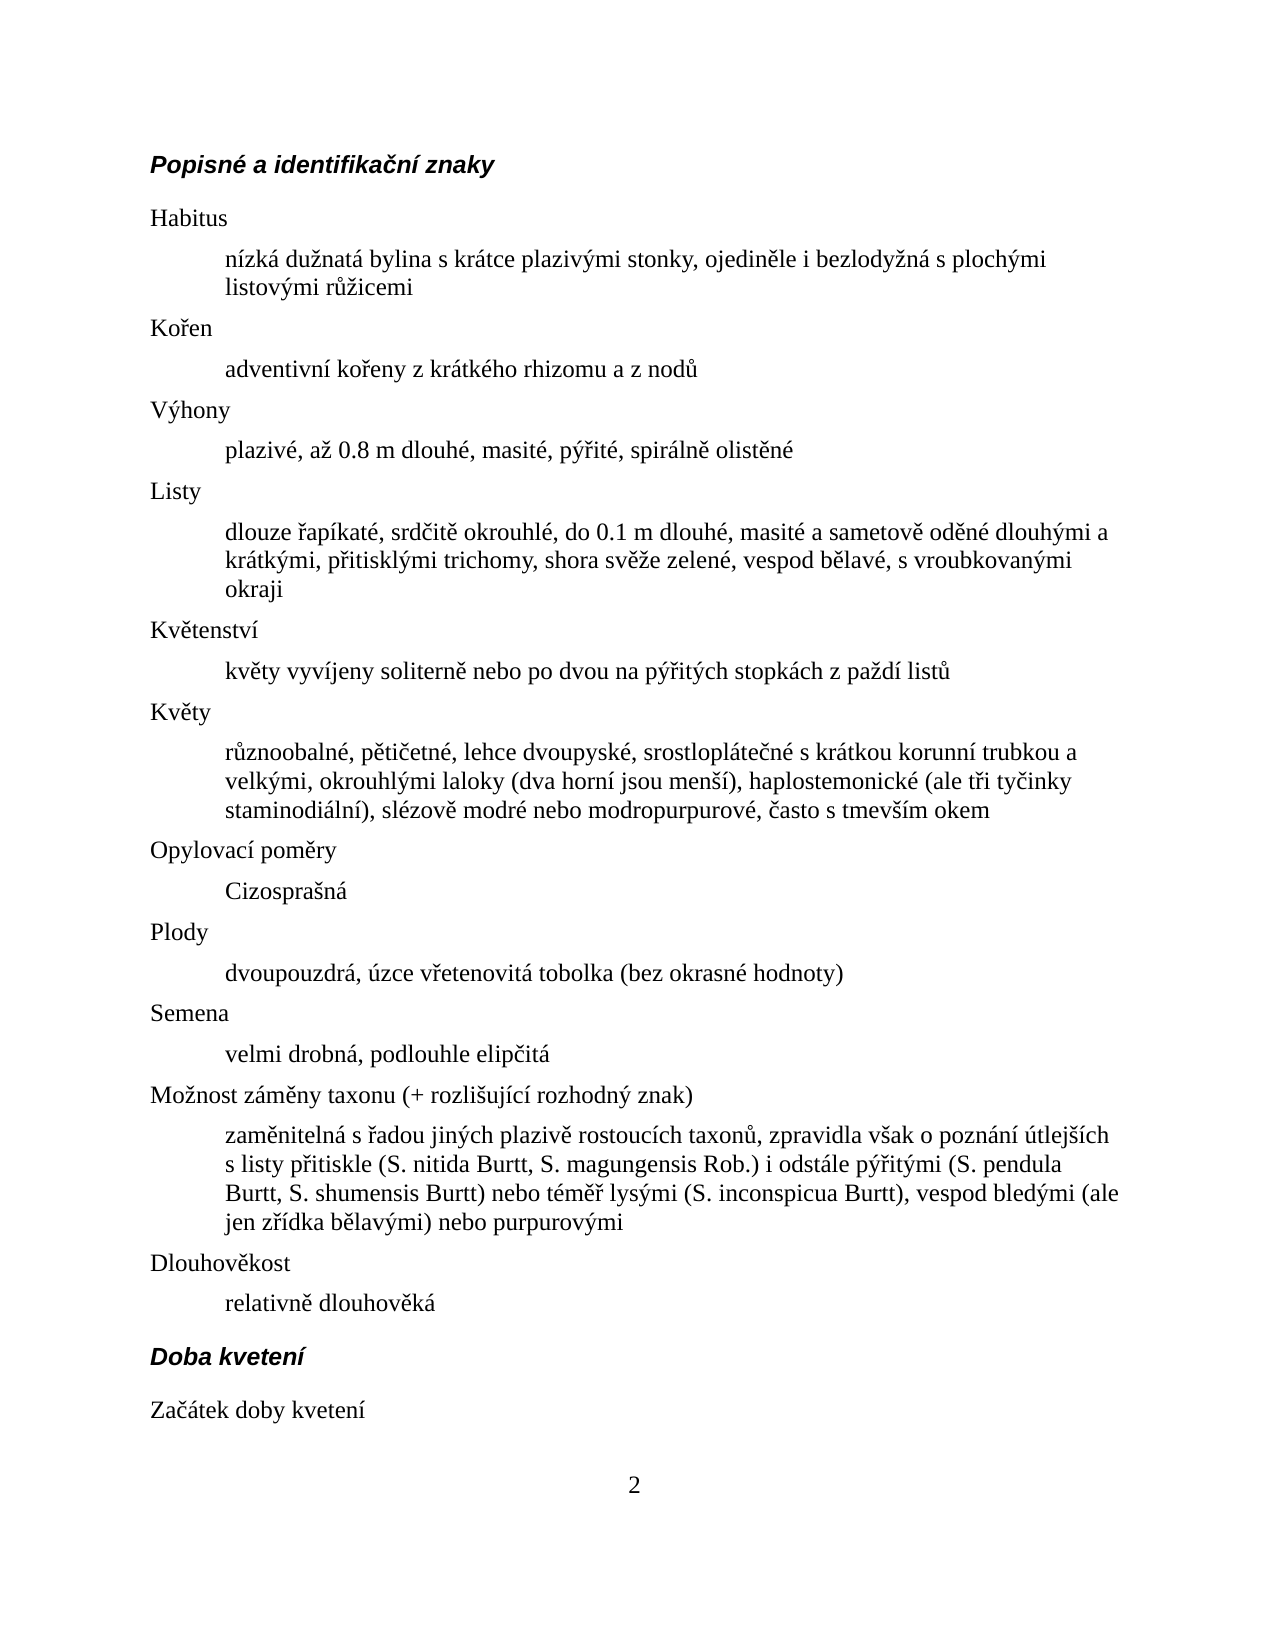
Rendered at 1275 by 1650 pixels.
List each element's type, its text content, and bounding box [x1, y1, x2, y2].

text Dlouhověkost [150, 1248, 1125, 1276]
text plazivé, až 0.8 m dlouhé, masité, pýřité, spirálně olistěné [225, 435, 1125, 464]
text dvoupouzdrá, úzce vřetenovitá tobolka (bez okrasné hodnoty) [225, 958, 1125, 986]
text Začátek doby kvetení [150, 1395, 1125, 1424]
text Semena [150, 998, 1125, 1027]
text nízká dužnatá bylina s krátce plazivými stonky, ojediněle i bezlodyžná s plochými listovými růžicemi [225, 244, 1125, 301]
text Možnost záměny taxonu (+ rozlišující rozhodný znak) [150, 1080, 1125, 1109]
text adventivní kořeny z krátkého rhizomu a z nodů [225, 354, 1125, 383]
text Výhony [150, 395, 1125, 423]
text Květenství [150, 615, 1125, 644]
text Habitus [150, 203, 1125, 232]
subtitle Popisné a identifikační znaky [150, 150, 1125, 178]
text velmi drobná, podlouhle elipčitá [225, 1039, 1125, 1068]
text Kořen [150, 313, 1125, 342]
text zaměnitelná s řadou jiných plazivě rostoucích taxonů, zpravidla však o poznání útlejších s listy přitiskle (S. nitida Burtt, S. magungensis Rob.) i odstále pýřitými (S. pendula Burtt, S. shumensis Burtt) nebo téměř lysými (S. inconspicua Burtt), vespod bledými (ale jen zřídka bělavými) nebo purpurovými [225, 1121, 1125, 1236]
text květy vyvíjeny soliterně nebo po dvou na pýřitých stopkách z paždí listů [225, 656, 1125, 684]
text Opylovací poměry [150, 836, 1125, 864]
text dlouze řapíkaté, srdčitě okrouhlé, do 0.1 m dlouhé, masité a sametově oděné dlouhými a krátkými, přitisklými trichomy, shora svěže zelené, vespod bělavé, s vroubkovanými okraji [225, 517, 1125, 603]
text Cizosprašná [225, 876, 1125, 905]
text různoobalné, pětičetné, lehce dvoupyské, srostloplátečné s krátkou korunní trubkou a velkými, okrouhlými laloky (dva horní jsou menší), haplostemonické (ale tři tyčinky staminodiální), slézově modré nebo modropurpurové, často s tmevším okem [225, 737, 1125, 823]
text relativně dlouhověká [225, 1288, 1125, 1317]
text Plody [150, 917, 1125, 946]
subtitle Doba kvetení [150, 1342, 1125, 1371]
text Květy [150, 697, 1125, 725]
text Listy [150, 476, 1125, 505]
